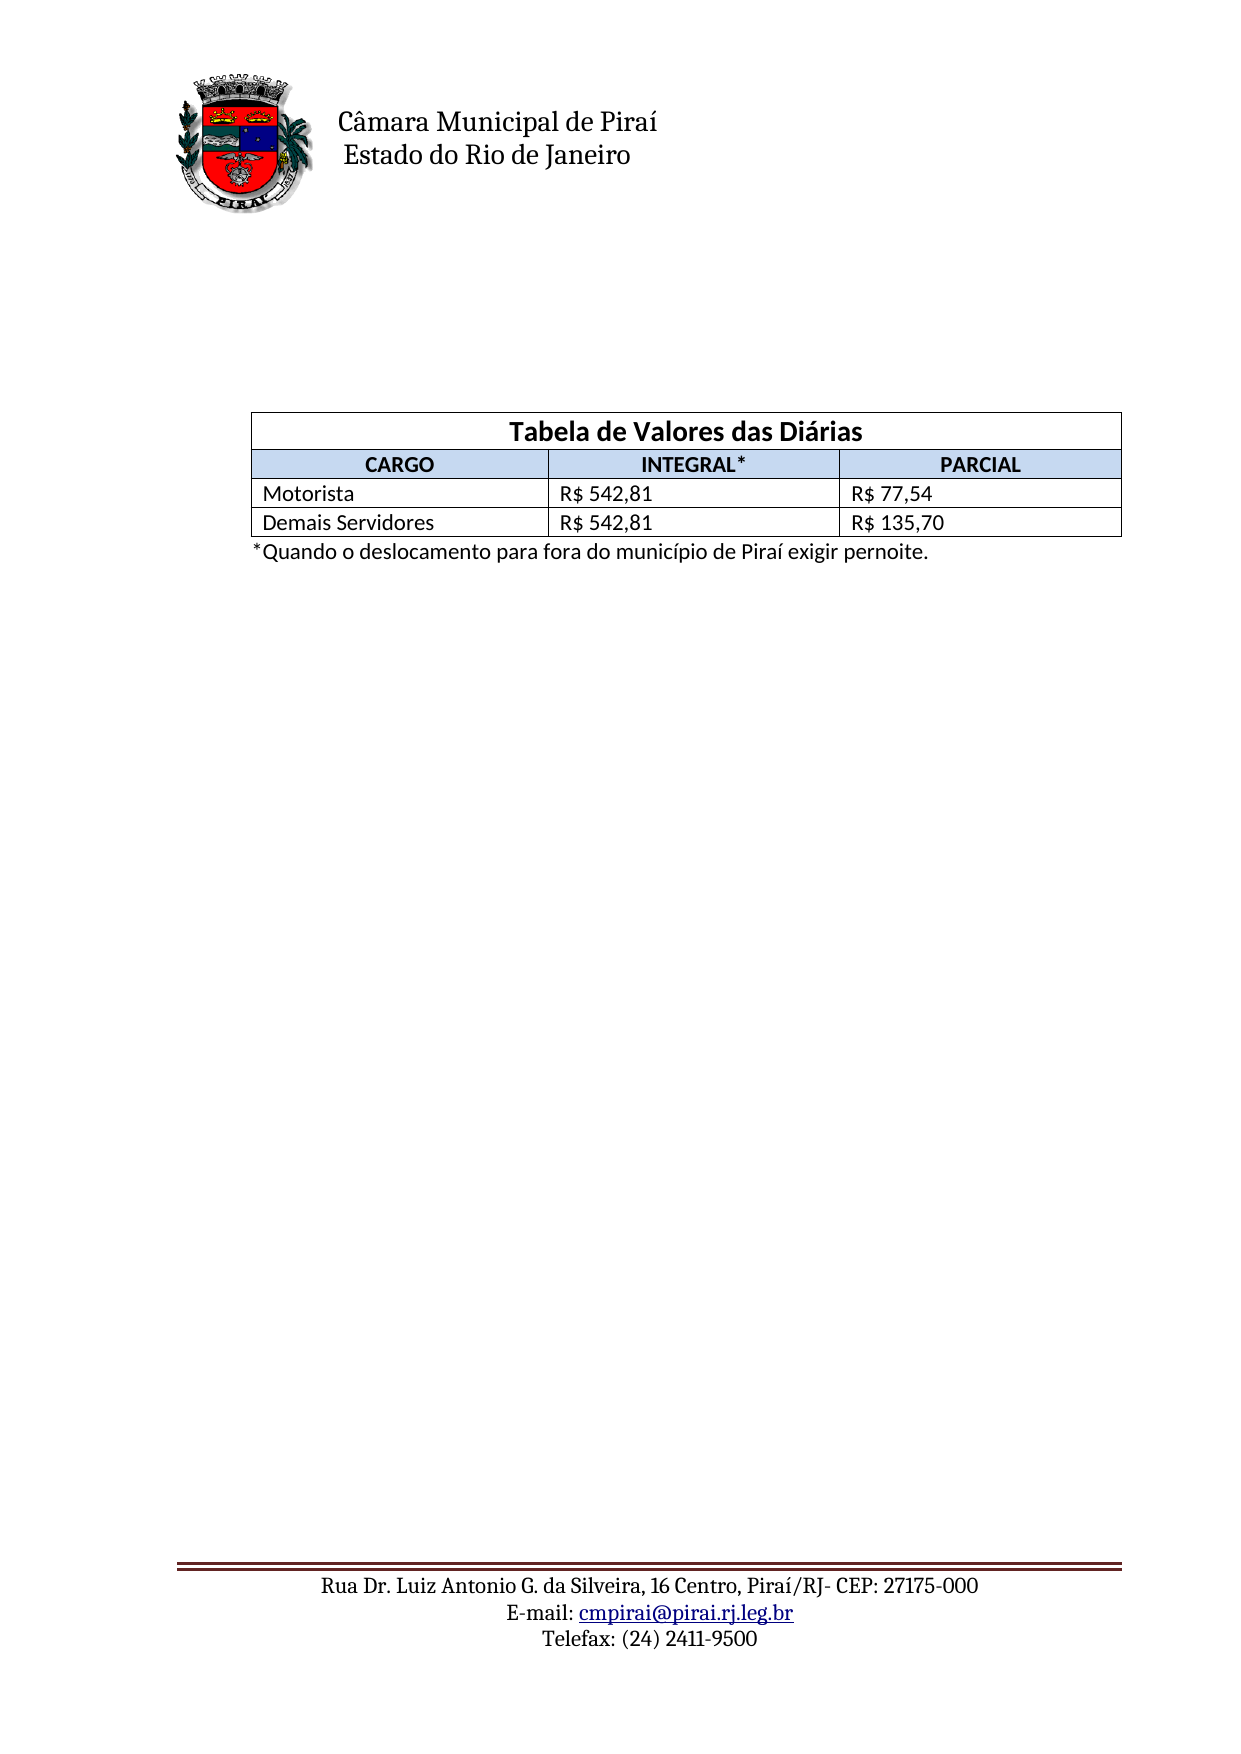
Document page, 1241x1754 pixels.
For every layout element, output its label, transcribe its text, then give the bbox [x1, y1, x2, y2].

table_cell Demais Servidores [252, 508, 548, 536]
table_cell R$ 77,54 [840, 479, 1121, 507]
table_cell R$ 135,70 [840, 508, 1121, 536]
table_cell INTEGRAL* [549, 450, 839, 478]
table_cell Motorista [252, 479, 548, 507]
text *Quando o deslocamento para fora do município de Piraí exigir pernoite. [177, 537, 1122, 565]
table_cell CARGO [252, 450, 548, 478]
table_cell R$ 542,81 [549, 479, 839, 507]
table_cell PARCIAL [840, 450, 1121, 478]
table_cell R$ 542,81 [549, 508, 839, 536]
table_header Tabela de Valores das Diárias [252, 413, 1121, 449]
